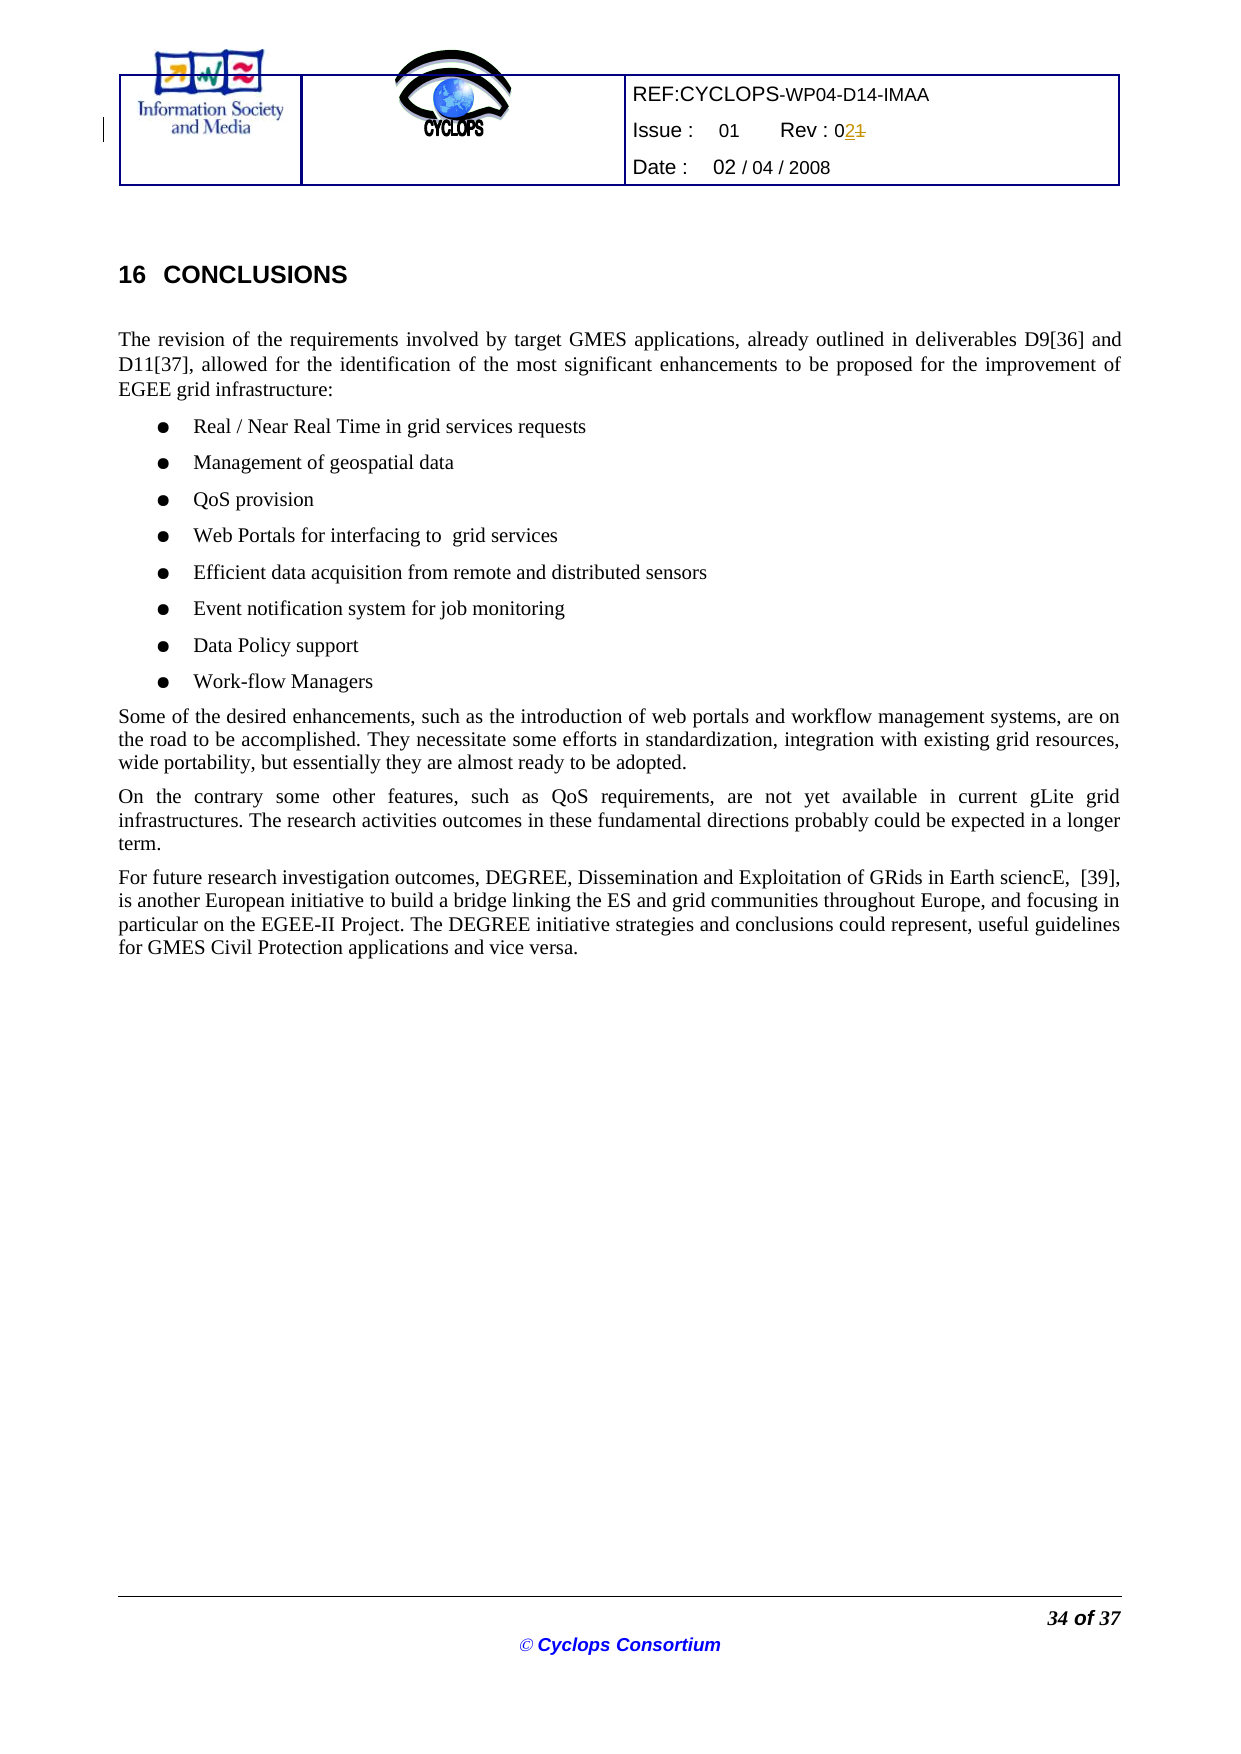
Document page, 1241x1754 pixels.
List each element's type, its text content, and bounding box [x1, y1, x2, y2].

text For future research investigation outcomes, DEGREE, Dissemination and Exploitation of GRids in Earth sciencE, [39], is another European initiative to build a bridge linking the ES and grid communities throughout Europe, and focusing in particular on the EGEE-II Project. The DEGREE initiative strategies and conclusions could represent, useful guidelines for GMES Civil Protection applications and vice versa. [118, 866, 1122, 959]
text The revision of the requirements involved by target GMES applications, already outlined in deliverables D9[36] and D11[37], allowed for the identification of the most significant enhancements to be proposed for the improvement of EGEE grid infrastructure: [118, 326, 1122, 401]
picture [137, 49, 284, 74]
text On the contrary some other features, such as QoS requirements, are not yet available in current gLite grid infrastructures. The research activities outcomes in these fundamental directions probably could be expected in a longer term. [118, 785, 1122, 855]
list Management of geospatial data [156, 449, 1122, 474]
picture [395, 49, 512, 74]
list QoS provision [156, 486, 1122, 511]
list Work-flow Managers [156, 668, 1122, 693]
list Event notification system for job monitoring [156, 595, 1122, 620]
picture [395, 76, 512, 124]
list Data Policy support [156, 632, 1122, 657]
picture [137, 76, 284, 135]
list Efficient data acquisition from remote and distributed sensors [156, 559, 1122, 584]
text Some of the desired enhancements, such as the introduction of web portals and workflow management systems, are on the road to be accomplished. They necessitate some efforts in standardization, integration with existing grid resources, wide portability, but essentially they are almost ready to be adopted. [118, 704, 1122, 774]
list Real / Near Real Time in grid services requests [156, 413, 1122, 438]
list Web Portals for interfacing to grid services [156, 522, 1122, 547]
subtitle conclusions [118, 261, 1122, 289]
